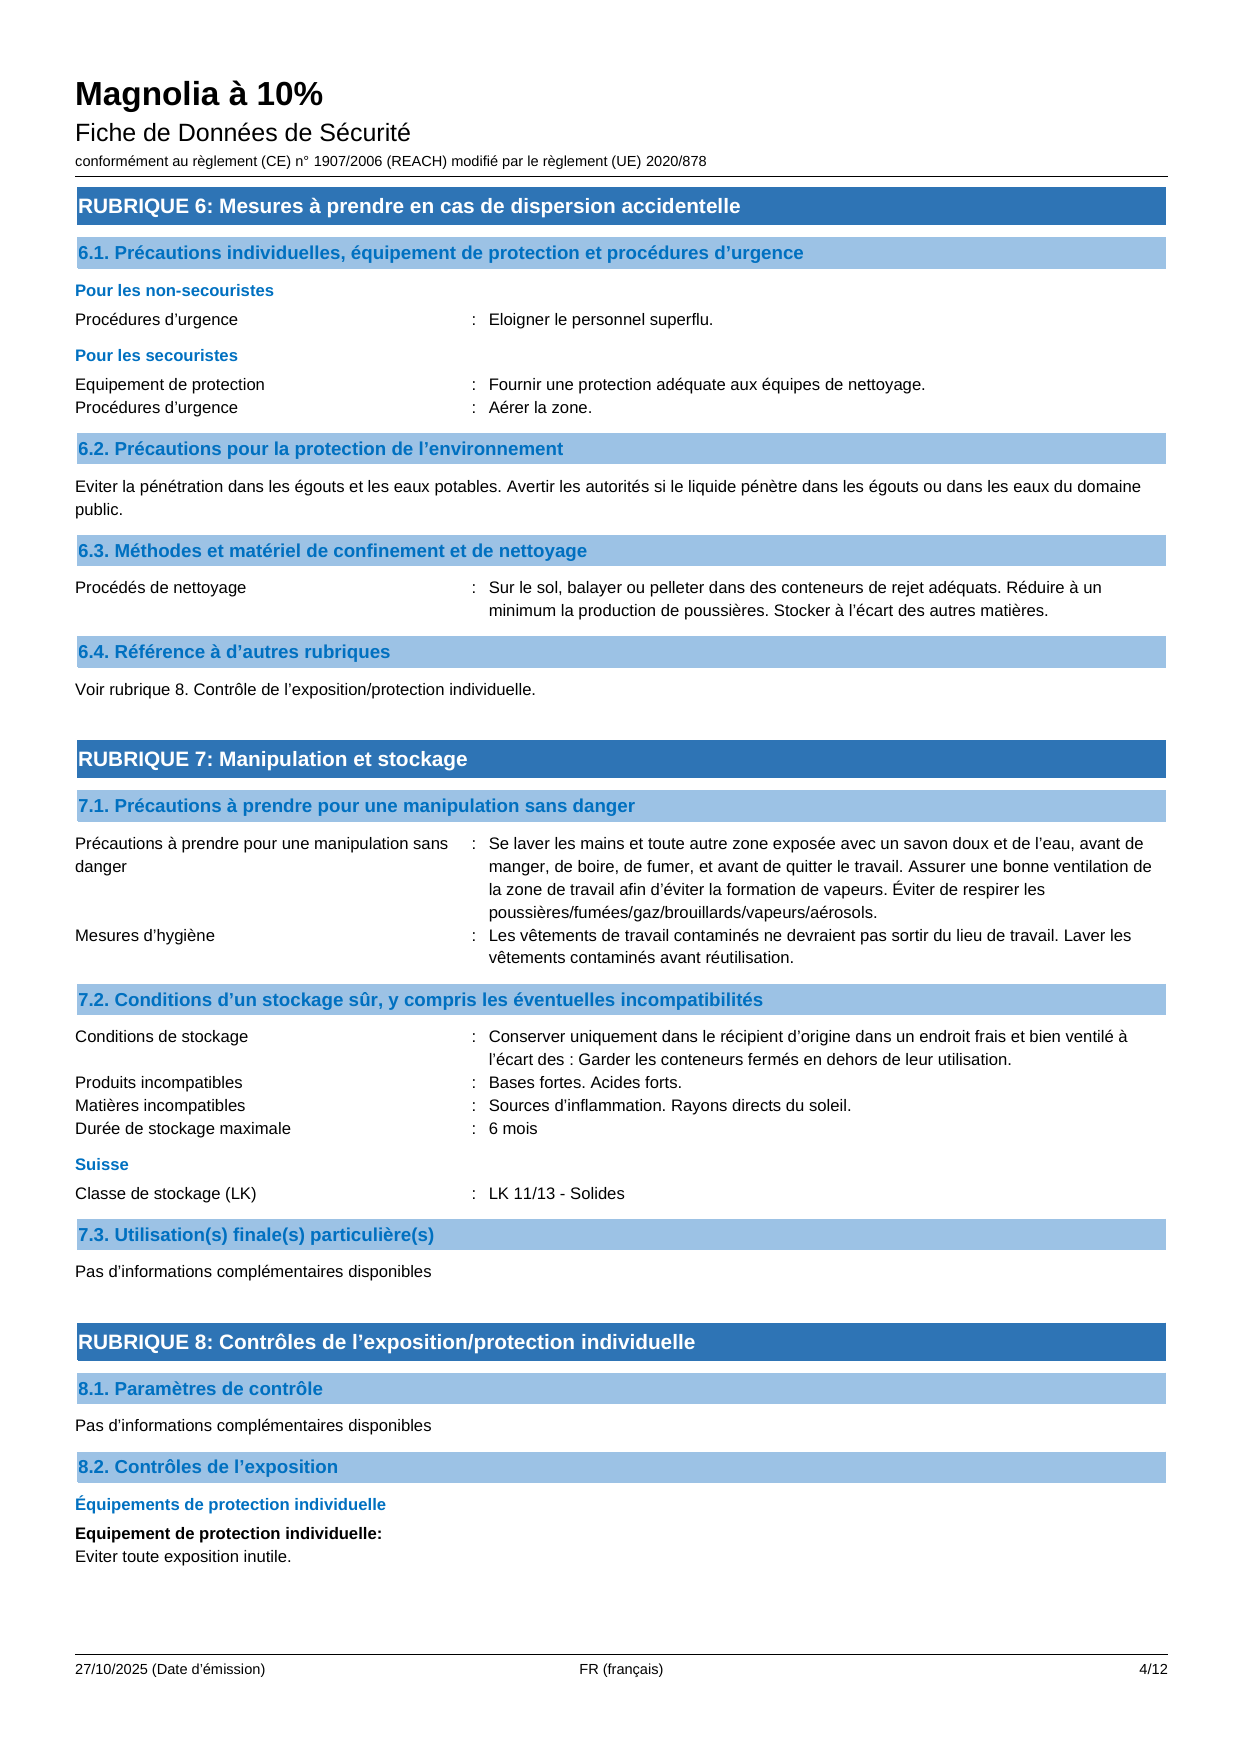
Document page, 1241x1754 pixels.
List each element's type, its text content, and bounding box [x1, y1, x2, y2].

text Pas d’informations complémentaires disponibles [75, 1416, 1165, 1435]
table_header Procédés de nettoyage [75, 578, 459, 624]
subtitle 6.4. Référence à d’autres rubriques [79, 638, 1165, 667]
table_header Se laver les mains et toute autre zone exposée avec un savon doux et de l’eau, avant de manger, de boire, de fumer, et avant de quitter le travail. Assurer une bonne ventilation de la zone de travail afin d’éviter la formation de vapeurs. Éviter de respirer les poussières/fumées/gaz/brouillards/vapeurs/aérosols. [489, 834, 1168, 925]
table_cell Bases fortes. Acides forts. [489, 1073, 1168, 1096]
subtitle 7.3. Utilisation(s) finale(s) particulière(s) [79, 1220, 1165, 1249]
table_cell : [459, 1119, 488, 1142]
table_header : [459, 834, 488, 925]
subtitle 6.3. Méthodes et matériel de confinement et de nettoyage [79, 536, 1165, 565]
subtitle 8.2. Contrôles de l’exposition [79, 1453, 1165, 1482]
table_header Fournir une protection adéquate aux équipes de nettoyage. [489, 375, 1168, 397]
table_cell Classe de stockage (LK) [75, 1184, 459, 1206]
table_cell : [459, 925, 488, 971]
table_cell : [459, 1184, 488, 1206]
table_cell Produits incompatibles [75, 1073, 459, 1096]
table_cell Mesures d’hygiène [75, 925, 459, 971]
table_cell Aérer la zone. [489, 398, 1168, 420]
table_header : [459, 578, 488, 624]
subtitle 6.2. Précautions pour la protection de l’environnement [79, 434, 1165, 463]
table_header : [459, 375, 488, 397]
subtitle RUBRIQUE 7: Manipulation et stockage [79, 741, 1165, 777]
subtitle 7.2. Conditions d’un stockage sûr, y compris les éventuelles incompatibilités [79, 985, 1165, 1014]
table_header Equipement de protection individuelle: [75, 1524, 1167, 1547]
table_header Conditions de stockage [75, 1027, 459, 1073]
subtitle 8.1. Paramètres de contrôle [79, 1374, 1165, 1403]
text Voir rubrique 8. Contrôle de l’exposition/protection individuelle. [75, 680, 1165, 699]
table_cell : [459, 1073, 488, 1096]
table_header Sur le sol, balayer ou pelleter dans des conteneurs de rejet adéquats. Réduire à un minimum la production de poussières. Stocker à l’écart des autres matières. [489, 578, 1168, 624]
table_header Procédures d’urgence [75, 310, 459, 333]
table_cell : [459, 1096, 488, 1119]
table_header : [459, 310, 488, 333]
table_cell Suisse [75, 1142, 1168, 1183]
subtitle RUBRIQUE 8: Contrôles de l’exposition/protection individuelle [79, 1324, 1165, 1360]
table_header Eloigner le personnel superflu. [489, 310, 1168, 333]
table_header : [459, 1027, 488, 1073]
subtitle Pour les non-secouristes [75, 281, 1165, 300]
table_header Conserver uniquement dans le récipient d’origine dans un endroit frais et bien ventilé à l’écart des : Garder les conteneurs fermés en dehors de leur utilisation. [489, 1027, 1168, 1073]
subtitle Équipements de protection individuelle [75, 1495, 1165, 1514]
table_cell : [459, 398, 488, 420]
table_cell 6 mois [489, 1119, 1168, 1142]
text Pas d’informations complémentaires disponibles [75, 1262, 1165, 1281]
subtitle 6.1. Précautions individuelles, équipement de protection et procédures d’urgence [79, 239, 1165, 268]
table_cell Sources d’inflammation. Rayons directs du soleil. [489, 1096, 1168, 1119]
subtitle RUBRIQUE 6: Mesures à prendre en cas de dispersion accidentelle [79, 189, 1165, 224]
text Eviter la pénétration dans les égouts et les eaux potables. Avertir les autorités si le liquide pénètre dans les égouts ou dans les eaux du domaine public. [75, 476, 1165, 518]
table_cell Les vêtements de travail contaminés ne devraient pas sortir du lieu de travail. Laver les vêtements contaminés avant réutilisation. [489, 925, 1168, 971]
table_header Précautions à prendre pour une manipulation sans danger [75, 834, 459, 925]
table_cell Procédures d’urgence [75, 398, 459, 420]
table_header Equipement de protection [75, 375, 459, 397]
subtitle 7.1. Précautions à prendre pour une manipulation sans danger [79, 791, 1165, 821]
table_cell Durée de stockage maximale [75, 1119, 459, 1142]
table_cell Matières incompatibles [75, 1096, 459, 1119]
table_cell LK 11/13 - Solides [489, 1184, 1168, 1206]
subtitle Pour les secouristes [75, 345, 1165, 364]
table_cell Eviter toute exposition inutile. [75, 1547, 1167, 1570]
